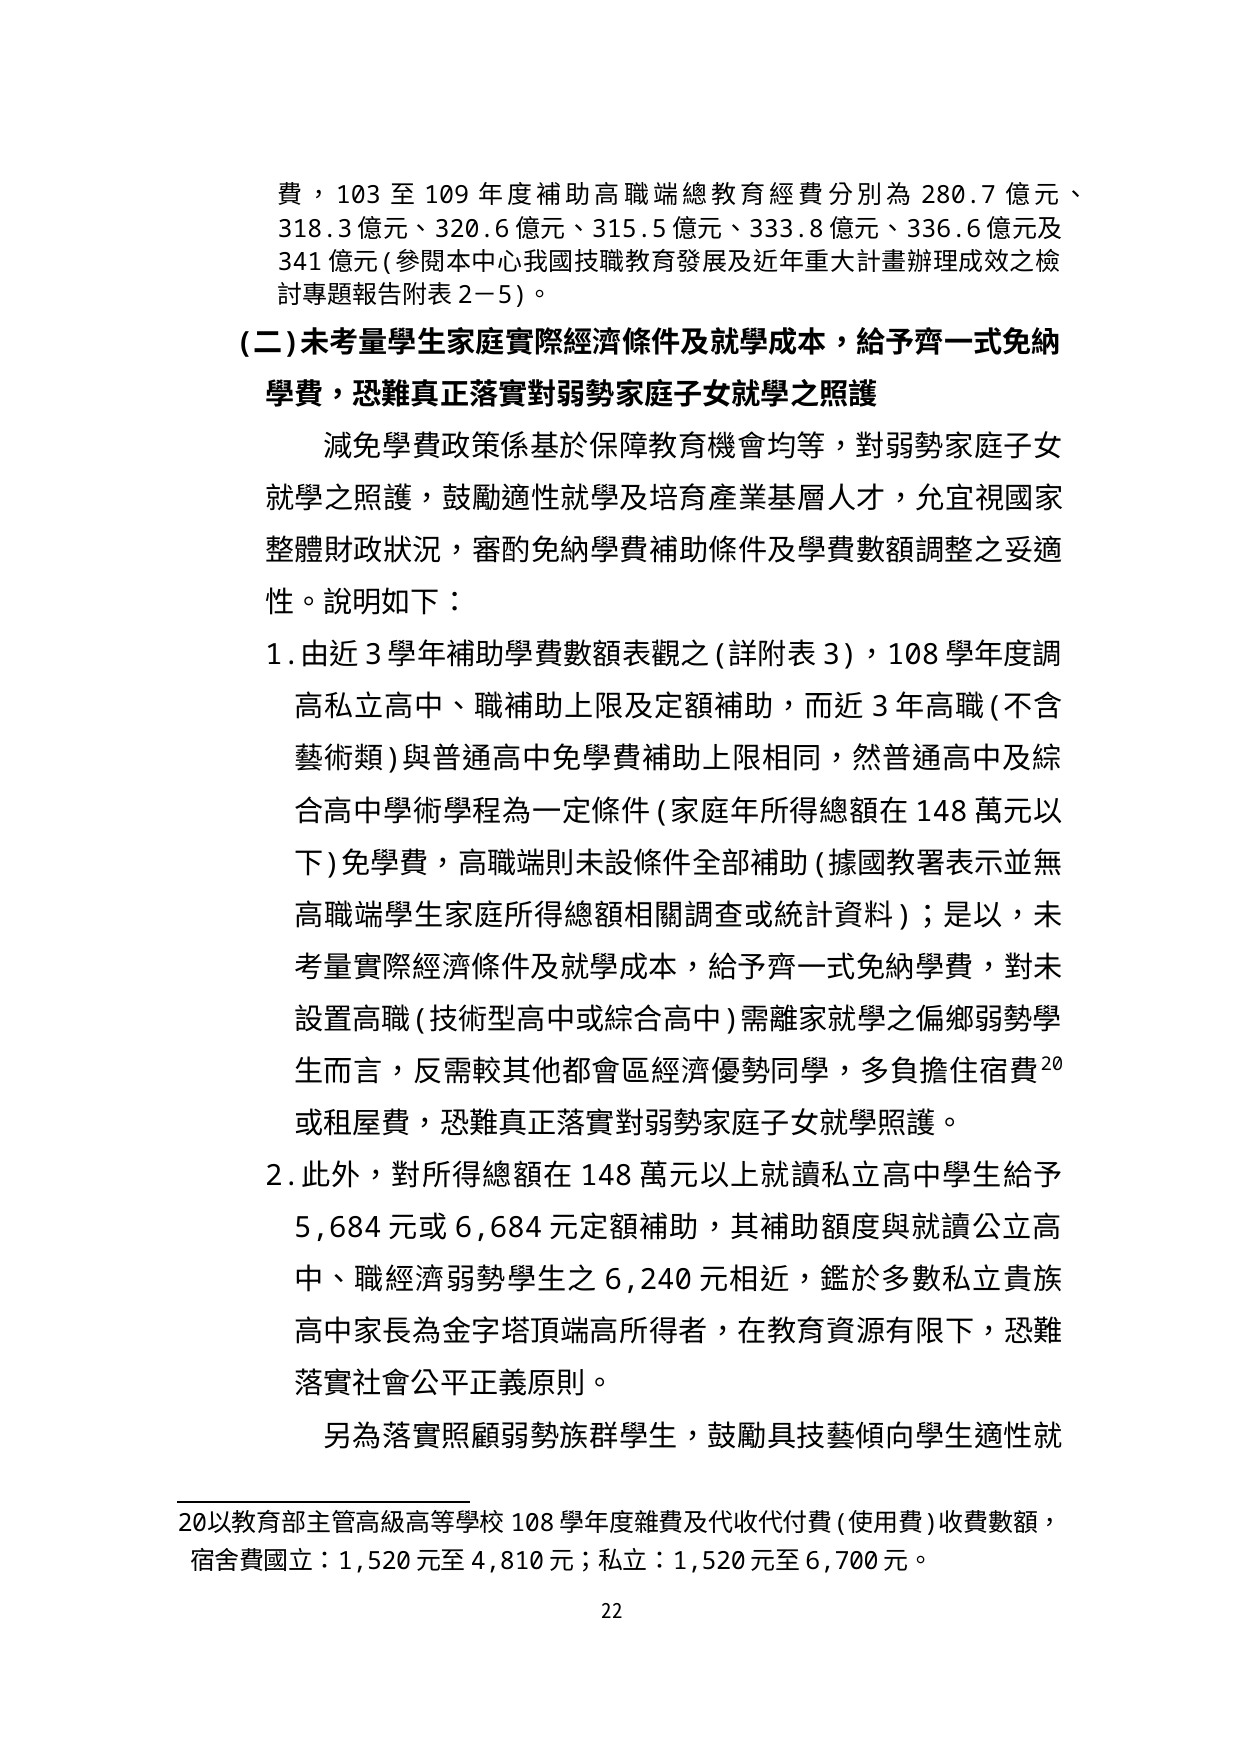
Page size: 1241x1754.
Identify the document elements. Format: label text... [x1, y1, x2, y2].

text 減免學費政策係基於保障教育機會均等，對弱勢家庭子女就學之照護，鼓勵適性就學及培育產業基層人才，允宜視國家整體財政狀況，審酌免納學費補助條件及學費數額調整之妥適性。說明如下： [265, 415, 1063, 623]
text 另為落實照顧弱勢族群學生，鼓勵具技藝傾向學生適性就讀，產業特殊需求類科自101年起除免納學費外，亦免納雜費，實用技能學程及建教合作班則自107學年度起一次到位(一至三年級) 全部減免雜費，109年預算編列2.56億元。 [265, 1404, 1063, 1456]
text 5.占比係以表內各類免學費合計數/各該年度教育部補助高職端總教育經費，103至109年度補助高職端總教育經費分別為280.7億元、318.3億元、320.6億元、315.5億元、333.8億元、336.6億元及341億元(參閱本中心我國技職教育發展及近年重大計畫辦理成效之檢討專題報告附表2－5)。 [177, 177, 1063, 311]
text (二)未考量學生家庭實際經濟條件及就學成本，給予齊一式免納學費，恐難真正落實對弱勢家庭子女就學之照護 [236, 311, 1063, 415]
text 2.此外，對所得總額在148萬元以上就讀私立高中學生給予5,684元或6,684元定額補助，其補助額度與就讀公立高中、職經濟弱勢學生之6,240元相近，鑑於多數私立貴族高中家長為金字塔頂端高所得者，在教育資源有限下，恐難落實社會公平正義原則。 [265, 1144, 1063, 1404]
text 以教育部主管高級高等學校108學年度雜費及代收代付費(使用費)收費數額，宿舍費國立：1,520元至4,810元；私立：1,520元至6,700元。 [177, 1502, 1063, 1577]
text 1.由近3學年補助學費數額表觀之(詳附表3)，108學年度調高私立高中、職補助上限及定額補助，而近3年高職(不含藝術類)與普通高中免學費補助上限相同，然普通高中及綜合高中學術學程為一定條件(家庭年所得總額在148萬元以下)免學費，高職端則未設條件全部補助(據國教署表示並無高職端學生家庭所得總額相關調查或統計資料)；是以，未考量實際經濟條件及就學成本，給予齊一式免納學費，對未設置高職(技術型高中或綜合高中)需離家就學之偏鄉弱勢學生而言，反需較其他都會區經濟優勢同學，多負擔住宿費或租屋費，恐難真正落實對弱勢家庭子女就學照護。 [265, 623, 1063, 1144]
